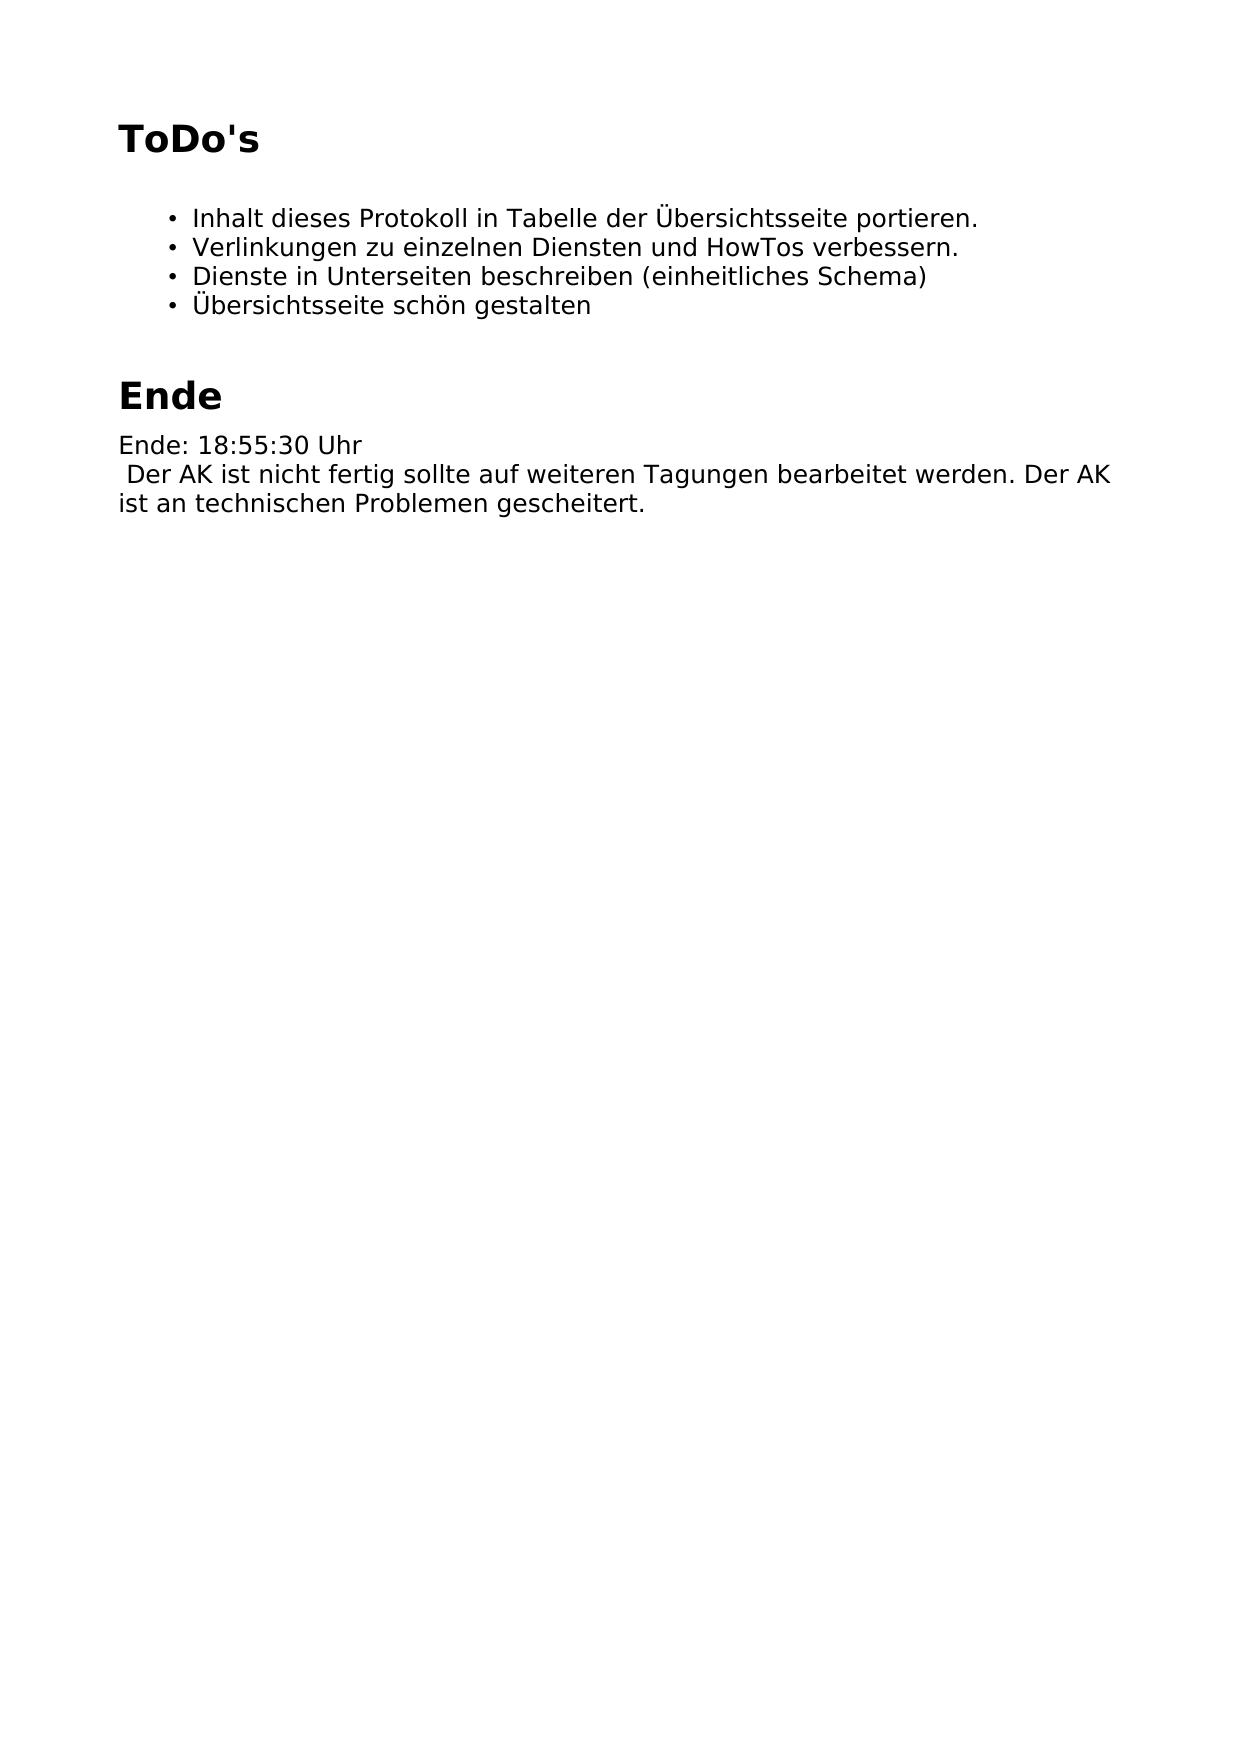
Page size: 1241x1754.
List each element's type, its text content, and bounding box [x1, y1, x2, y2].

text Ende: 18:55:30 Uhr Der AK ist nicht fertig sollte auf weiteren Tagungen bearbeitet werden. Der AK ist an technischen Problemen gescheitert. [118, 431, 1122, 518]
list Übersichtsseite schön gestalten [177, 291, 1122, 320]
subtitle ToDo's [118, 118, 1122, 162]
subtitle Ende [118, 375, 1122, 418]
list Verlinkungen zu einzelnen Diensten und HowTos verbessern. [177, 233, 1122, 262]
list Dienste in Unterseiten beschreiben (einheitliches Schema) [177, 262, 1122, 291]
list Inhalt dieses Protokoll in Tabelle der Übersichtsseite portieren. [177, 204, 1122, 233]
